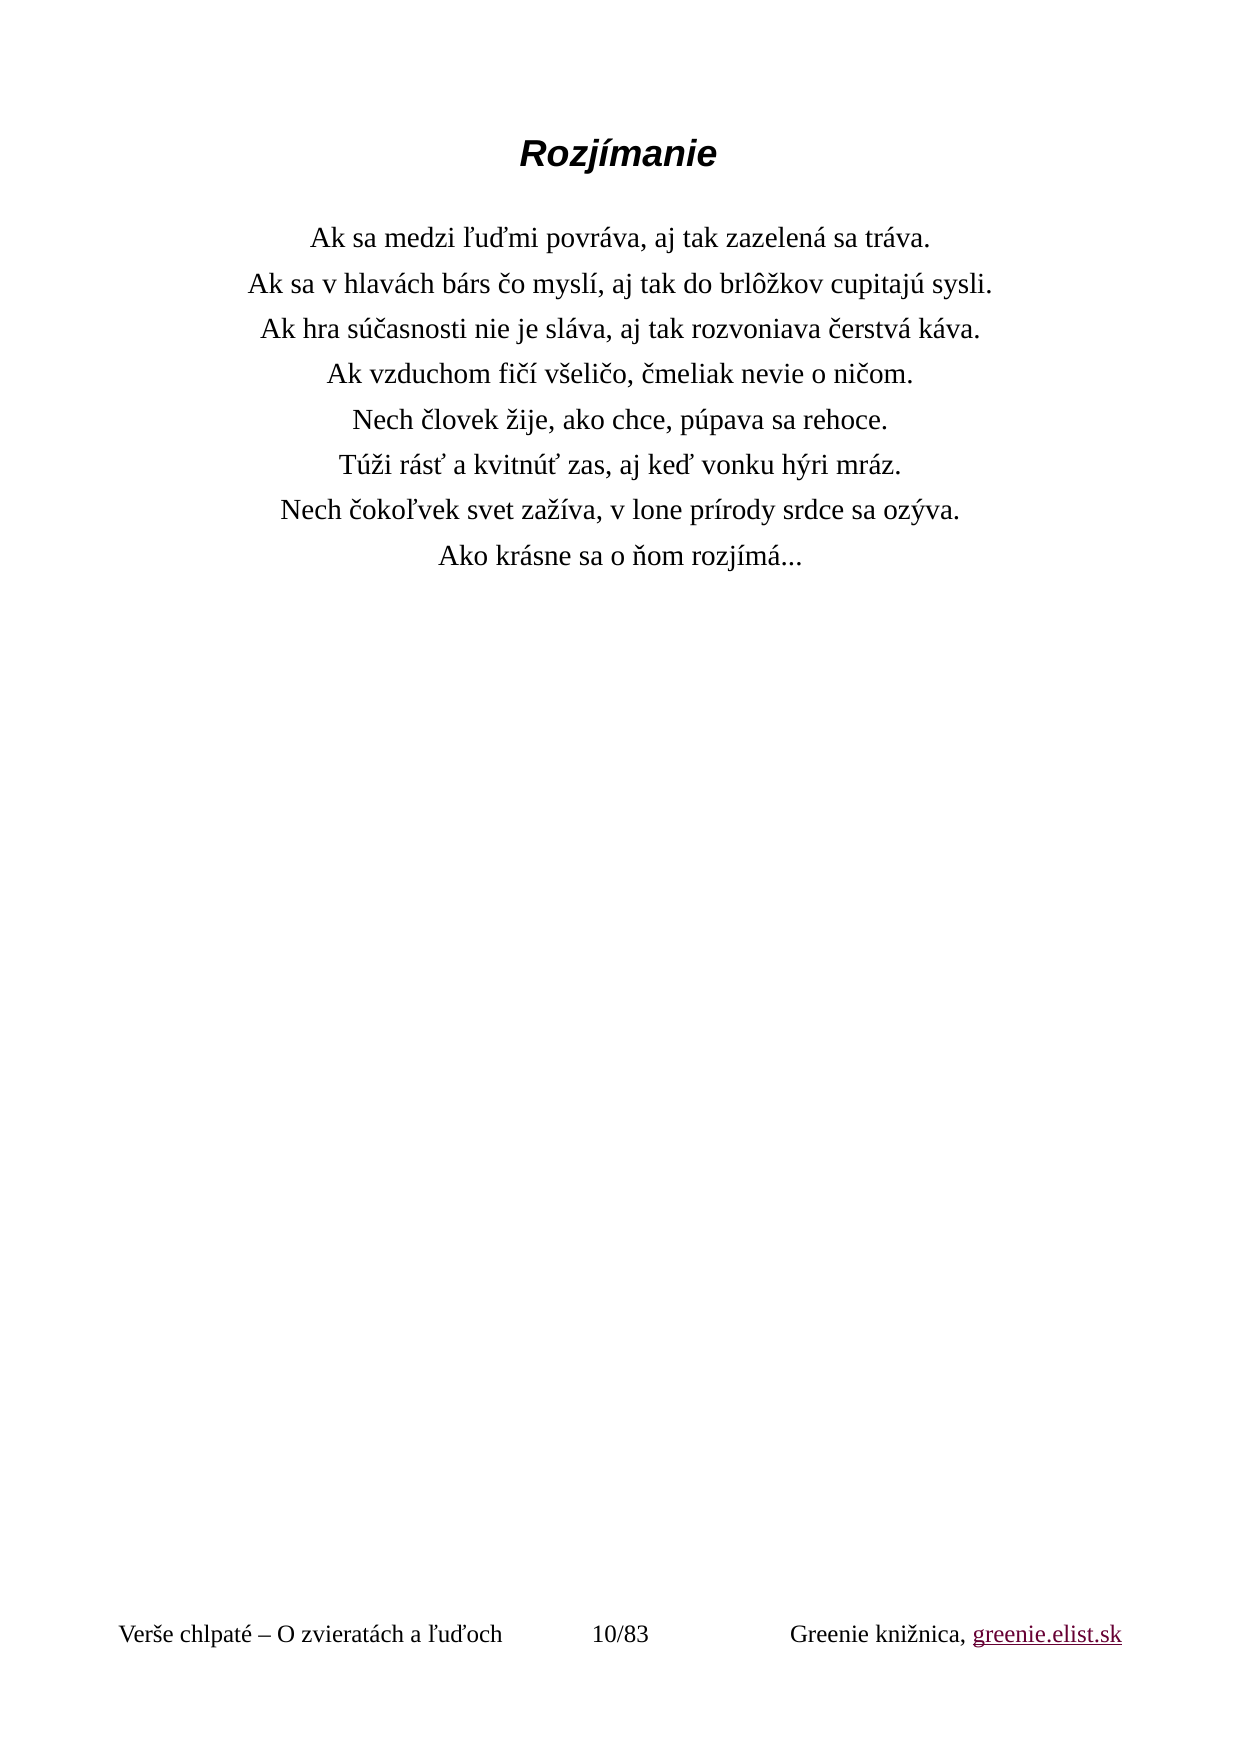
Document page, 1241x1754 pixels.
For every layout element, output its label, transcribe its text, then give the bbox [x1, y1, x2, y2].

text Ak sa v hlavách bárs čo myslí, aj tak do brlôžkov cupitajú sysli. [106, 266, 1134, 299]
subtitle Rozjímanie [106, 131, 1134, 174]
text Nech čokoľvek svet zažíva, v lone prírody srdce sa ozýva. [106, 492, 1134, 526]
text Ako krásne sa o ňom rozjímá... [106, 538, 1134, 571]
text Ak hra súčasnosti nie je sláva, aj tak rozvoniava čerstvá káva. [106, 311, 1134, 345]
text Ak vzduchom fičí všeličo, čmeliak nevie o ničom. [106, 356, 1134, 390]
text Ak sa medzi ľuďmi povráva, aj tak zazelená sa tráva. [106, 221, 1134, 254]
text Túži rásť a kvitnúť zas, aj keď vonku hýri mráz. [106, 447, 1134, 481]
text Nech človek žije, ako chce, púpava sa rehoce. [106, 402, 1134, 435]
